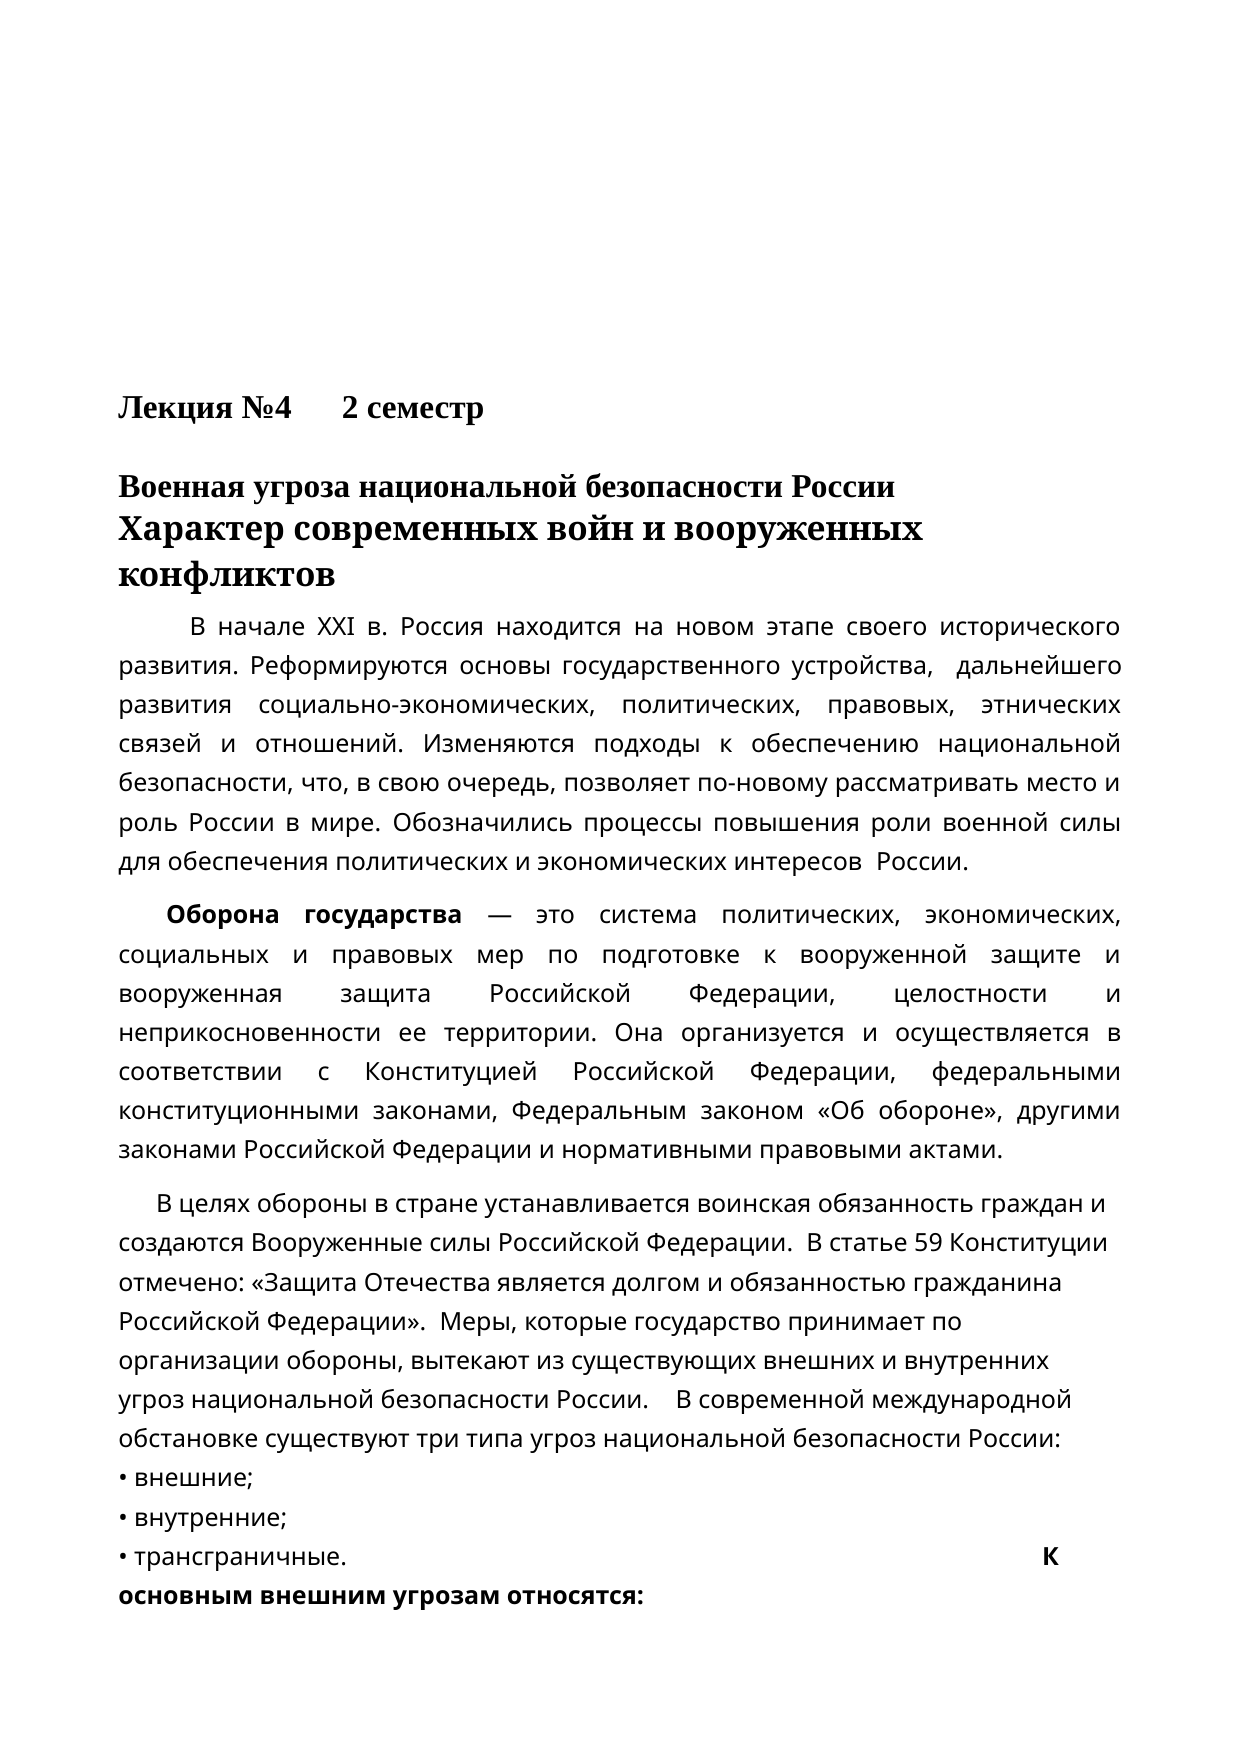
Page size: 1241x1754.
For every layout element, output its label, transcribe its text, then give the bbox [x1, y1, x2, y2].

text Оборона государства — это система политических, экономических, социальных и правовых мер по подготовке к вооруженной защите и вооруженная защита Российской Федерации, целостности и неприкосновенности ее территории. Она организуется и осуществляется в соответствии с Конституцией Российской Федерации, федеральными конституционными законами, Федеральным законом «Об обороне», другими законами Российской Федерации и нормативными правовыми актами. [118, 897, 1122, 1166]
subtitle Военная угроза национальной безопасности России Характер современных войн и вооруженных конфликтов [118, 467, 1122, 596]
text В начале XXI в. Россия находится на новом этапе своего исторического развития. Реформируются основы государственного устройства, дальнейшего развития социально-экономических, политических, правовых, этнических связей и отношений. Изменяются подходы к обеспечению национальной безопасности, что, в свою очередь, позволяет по-новому рассматривать место и роль России в мире. Обозначились процессы повышения роли военной силы для обеспечения политических и экономических интересов России. [118, 608, 1122, 877]
text Лекция №4 2 семестр [118, 387, 1122, 426]
text В целях обороны в стране устанавливается воинская обязанность граждан и создаются Вооруженные силы Российской Федерации. В статье 59 Конституции отмечено: «Защита Отечества является долгом и обязанностью гражданина Российской Федерации». Меры, которые государство принимает по организации обороны, вытекают из существующих внешних и внутренних угроз национальной безопасности России. В современной международной обстановке существуют три типа угроз национальной безопасности России: • внешние; • внутренние; • трансграничные. К основным внешним угрозам относятся: [118, 1186, 1122, 1612]
